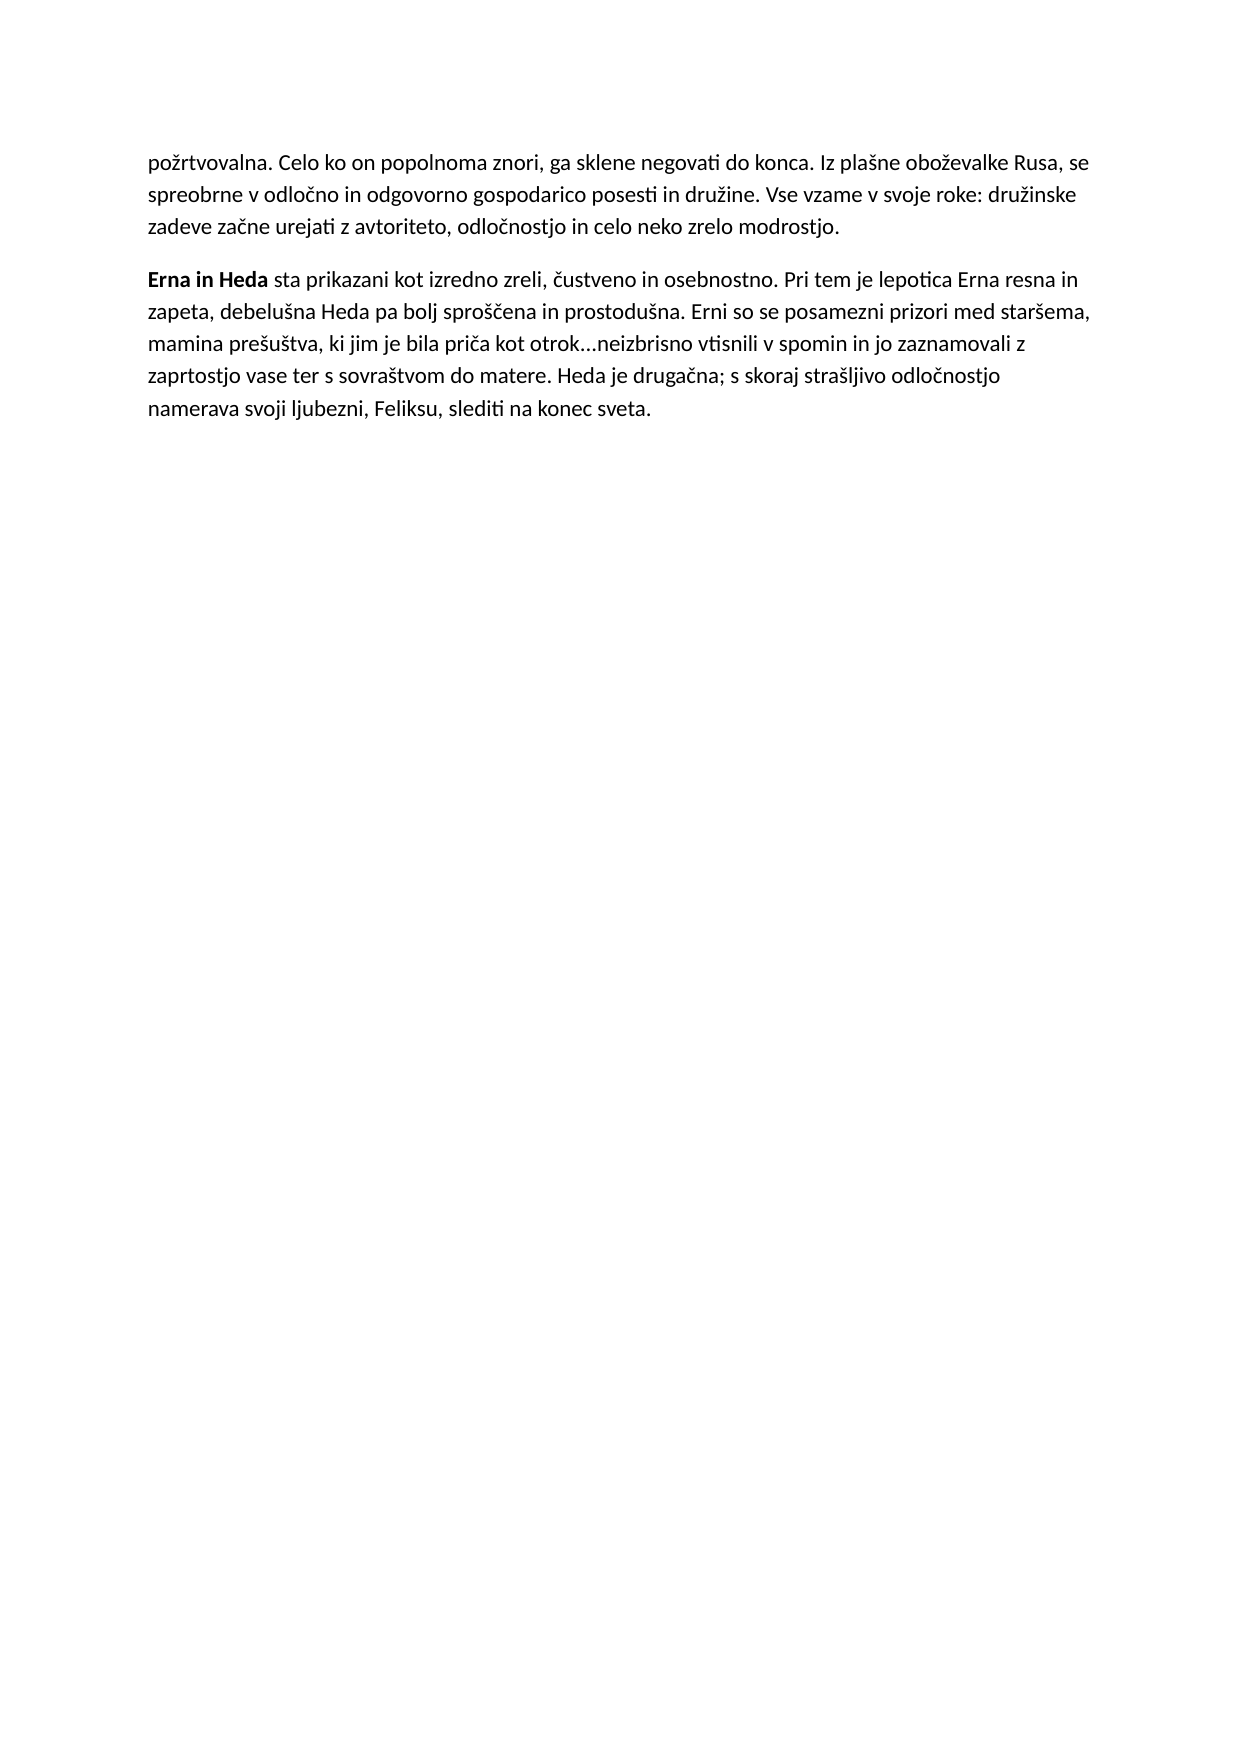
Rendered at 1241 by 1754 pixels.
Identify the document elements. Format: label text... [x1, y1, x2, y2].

text požrtvovalna. Celo ko on popolnoma znori, ga sklene negovati do konca. Iz plašne oboževalke Rusa, se spreobrne v odločno in odgovorno gospodarico posesti in družine. Vse vzame v svoje roke: družinske zadeve začne urejati z avtoriteto, odločnostjo in celo neko zrelo modrostjo. [148, 148, 1093, 240]
text Erna in Heda sta prikazani kot izredno zreli, čustveno in osebnostno. Pri tem je lepotica Erna resna in zapeta, debelušna Heda pa bolj sproščena in prostodušna. Erni so se posamezni prizori med staršema, mamina prešuštva, ki jim je bila priča kot otrok...neizbrisno vtisnili v spomin in jo zaznamovali z zaprtostjo vase ter s sovraštvom do matere. Heda je drugačna; s skoraj strašljivo odločnostjo namerava svoji ljubezni, Feliksu, slediti na konec sveta. [148, 265, 1093, 422]
